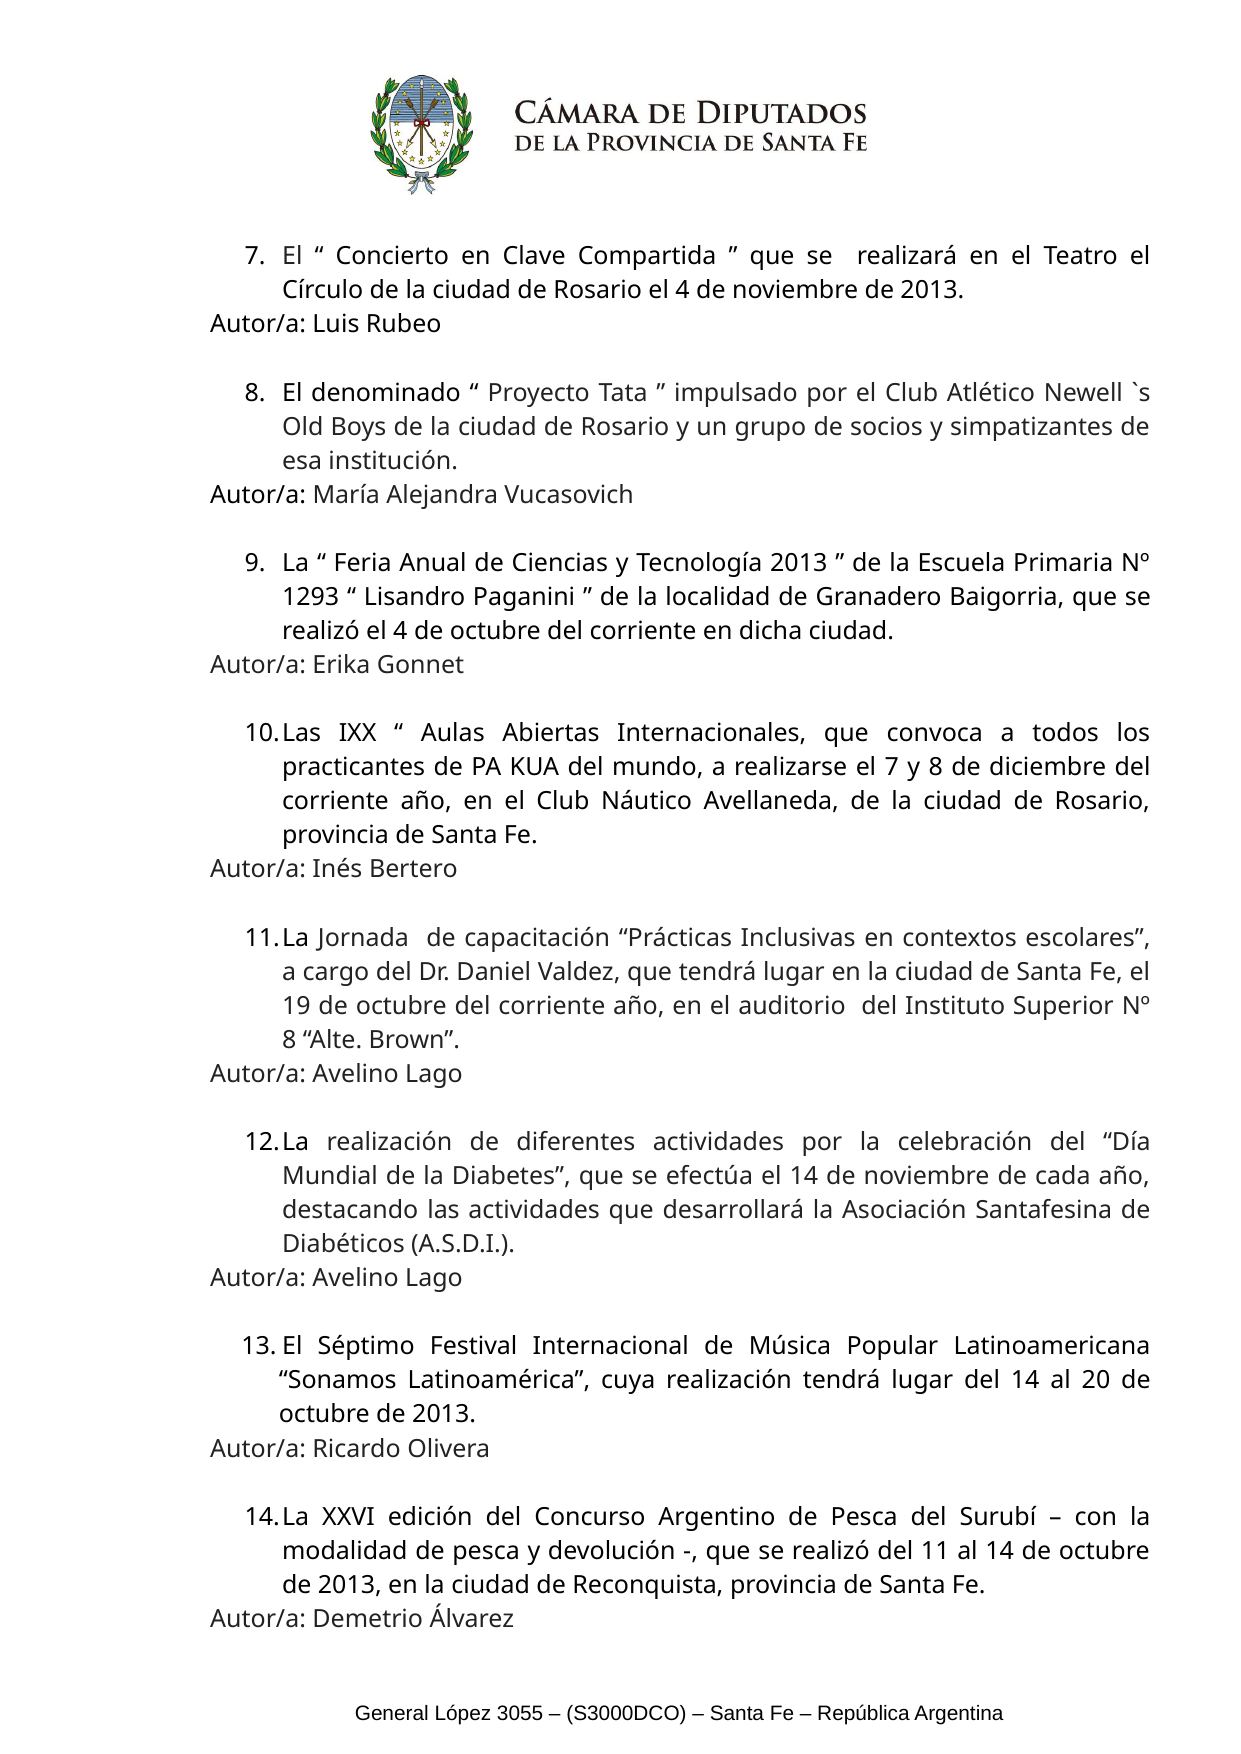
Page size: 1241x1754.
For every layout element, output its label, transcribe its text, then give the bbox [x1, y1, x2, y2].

list La Jornada de capacitación “Prácticas Inclusivas en contextos escolares”, a cargo del Dr. Daniel Valdez, que tendrá lugar en la ciudad de Santa Fe, el 19 de octubre del corriente año, en el auditorio del Instituto Superior Nº 8 “Alte. Brown”. [244, 919, 1152, 1056]
text Autor/a: Inés Bertero [210, 851, 1152, 885]
list La XXVI edición del Concurso Argentino de Pesca del Surubí – con la modalidad de pesca y devolución -, que se realizó del 11 al 14 de octubre de 2013, en la ciudad de Reconquista, provincia de Santa Fe. [244, 1498, 1152, 1601]
list La “ Feria Anual de Ciencias y Tecnología 2013 ” de la Escuela Primaria Nº 1293 “ Lisandro Paganini ” de la localidad de Granadero Baigorria, que se realizó el 4 de octubre del corriente en dicha ciudad. [244, 544, 1152, 647]
text Autor/a: Ricardo Olivera [210, 1430, 1152, 1464]
list El Séptimo Festival Internacional de Música Popular Latinoamericana “Sonamos Latinoamérica”, cuya realización tendrá lugar del 14 al 20 de octubre de 2013. [241, 1328, 1152, 1430]
list El “ Concierto en Clave Compartida ” que se realizará en el Teatro el Círculo de la ciudad de Rosario el 4 de noviembre de 2013. [244, 238, 1152, 306]
text Autor/a: Avelino Lago [210, 1260, 1152, 1294]
text Autor/a: Demetrio Álvarez [210, 1601, 1152, 1634]
list El denominado “ Proyecto Tata ” impulsado por el Club Atlético Newell `s Old Boys de la ciudad de Rosario y un grupo de socios y simpatizantes de esa institución. [244, 374, 1152, 476]
list La realización de diferentes actividades por la celebración del “Día Mundial de la Diabetes”, que se efectúa el 14 de noviembre de cada año, destacando las actividades que desarrollará la Asociación Santafesina de Diabéticos (A.S.D.I.). [244, 1124, 1152, 1260]
list Las IXX “ Aulas Abiertas Internacionales, que convoca a todos los practicantes de PA KUA del mundo, a realizarse el 7 y 8 de diciembre del corriente año, en el Club Náutico Avellaneda, de la ciudad de Rosario, provincia de Santa Fe. [244, 715, 1152, 851]
picture [370, 75, 867, 199]
text Autor/a: Luis Rubeo [210, 306, 1152, 340]
text Autor/a: Avelino Lago [210, 1056, 1152, 1089]
text Autor/a: Erika Gonnet [210, 647, 1152, 681]
text Autor/a: María Alejandra Vucasovich [210, 476, 1152, 511]
